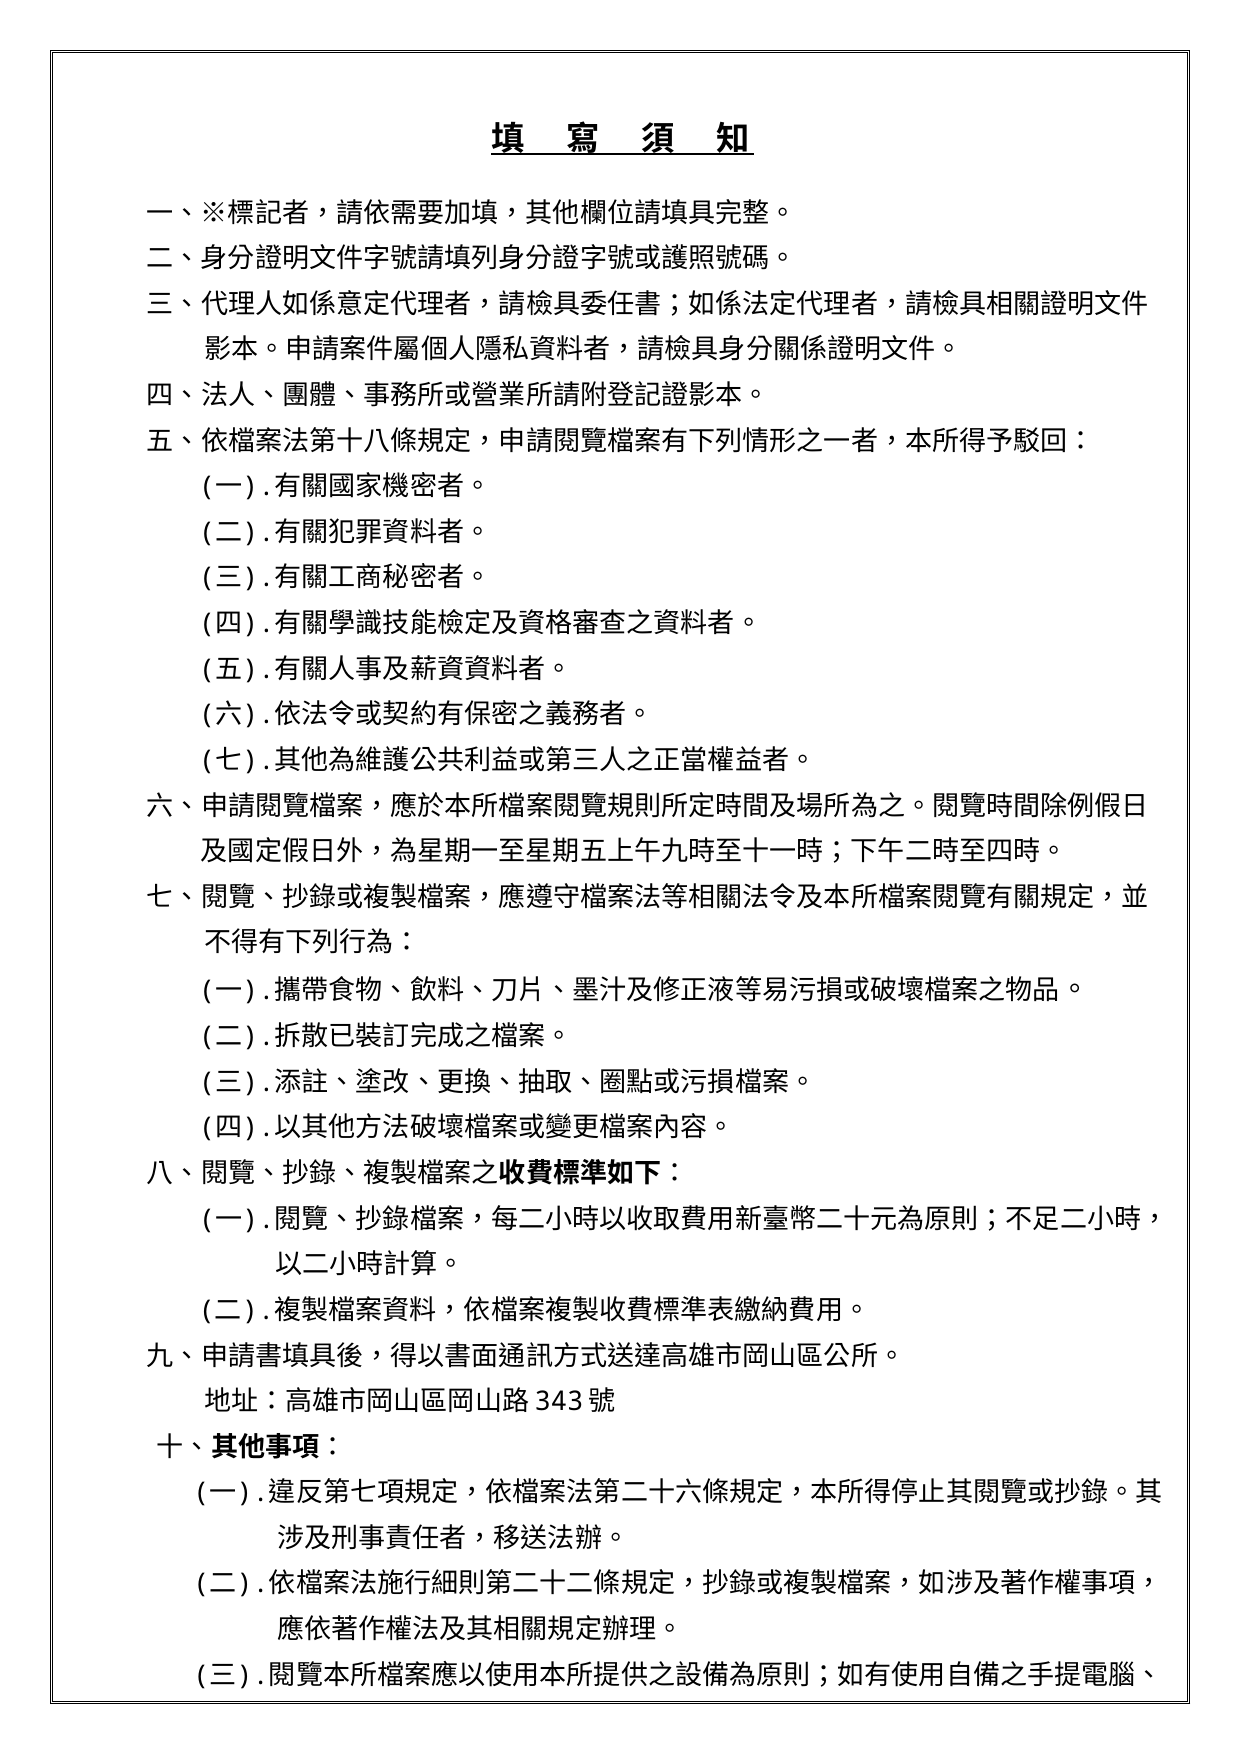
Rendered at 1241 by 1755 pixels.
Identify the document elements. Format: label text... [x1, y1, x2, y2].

text (五).有關人事及薪資資料者。 [59, 647, 1181, 686]
text (六).依法令或契約有保密之義務者。 [59, 692, 1181, 732]
text 九、申請書填具後，得以書面通訊方式送達高雄市岡山區公所。 [59, 1333, 1181, 1373]
text (二).複製檔案資料，依檔案複製收費標準表繳納費用。 [59, 1288, 1181, 1327]
text 地址：高雄市岡山區岡山路343號 [59, 1379, 1181, 1418]
text 八、閱覽、抄錄、複製檔案之收費標準如下： [59, 1151, 1181, 1190]
text 十、其他事項： [59, 1424, 1181, 1464]
text (一).閱覽、抄錄檔案，每二小時以收取費用新臺幣二十元為原則；不足二小時， [59, 1197, 1181, 1236]
text 四、法人、團體、事務所或營業所請附登記證影本。 [59, 373, 1181, 412]
text (一).攜帶食物、飲料、刀片、墨汁及修正液等易污損或破壞檔案之物品。 [59, 966, 1181, 1008]
text 三、代理人如係意定代理者，請檢具委任書；如係法定代理者，請檢具相關證明文件 [147, 282, 1181, 321]
text 填 寫 須 知 [59, 111, 1181, 159]
text 五、依檔案法第十八條規定，申請閱覽檔案有下列情形之一者，本所得予駁回： [59, 418, 1181, 458]
text 涉及刑事責任者，移送法辦。 [179, 1516, 1181, 1555]
text (七).其他為維護公共利益或第三人之正當權益者。 [59, 738, 1181, 777]
text (四).以其他方法破壞檔案或變更檔案內容。 [59, 1105, 1181, 1145]
text 以二小時計算。 [184, 1242, 1181, 1282]
text (二).依檔案法施行細則第二十二條規定，抄錄或複製檔案，如涉及著作權事項， [179, 1561, 1181, 1601]
text 影本。申請案件屬個人隱私資料者，請檢具身分關係證明文件。 [172, 327, 1181, 367]
text 及國定假日外，為星期一至星期五上午九時至十一時；下午二時至四時。 [201, 829, 1181, 868]
text (四).有關學識技能檢定及資格審查之資料者。 [59, 601, 1181, 640]
text (三).添註、塗改、更換、抽取、圈點或污損檔案。 [59, 1060, 1181, 1099]
text 不得有下列行為： [172, 920, 1181, 959]
text (二).拆散已裝訂完成之檔案。 [59, 1014, 1181, 1053]
text (一).違反第七項規定，依檔案法第二十六條規定，本所得停止其閱覽或抄錄。其 [179, 1470, 1181, 1509]
text 應依著作權法及其相關規定辦理。 [179, 1607, 1181, 1646]
text 六、申請閱覽檔案，應於本所檔案閱覽規則所定時間及場所為之。閱覽時間除例假日 [147, 783, 1181, 823]
text (三).有關工商秘密者。 [59, 555, 1181, 595]
text (三).閱覽本所檔案應以使用本所提供之設備為原則；如有使用自備之手提電腦、 [179, 1653, 1181, 1692]
text (二).有關犯罪資料者。 [59, 510, 1181, 549]
text 一、※標記者，請依需要加填，其他欄位請填具完整。 [59, 191, 1181, 230]
text (一).有關國家機密者。 [59, 464, 1181, 503]
text 七、閱覽、抄錄或複製檔案，應遵守檔案法等相關法令及本所檔案閱覽有關規定，並 [59, 874, 1181, 914]
text 二、身分證明文件字號請填列身分證字號或護照號碼。 [59, 236, 1181, 276]
